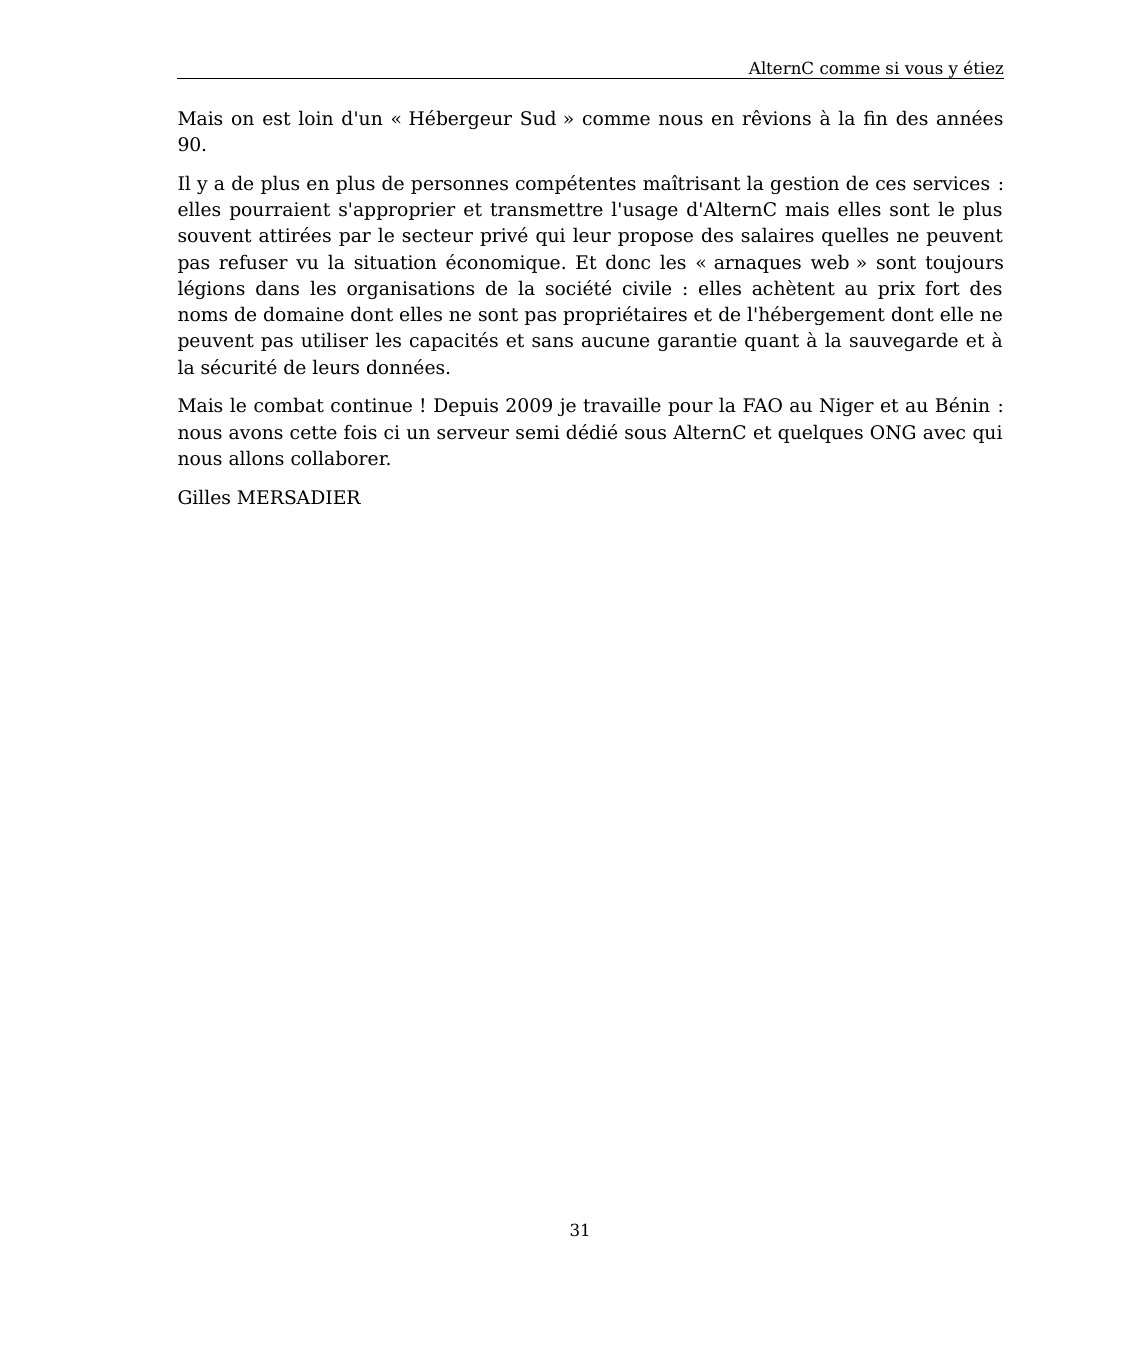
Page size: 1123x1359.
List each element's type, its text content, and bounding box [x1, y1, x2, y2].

text Il y a de plus en plus de personnes compétentes maîtrisant la gestion de ces services : elles pourraient s'approprier et transmettre l'usage d'AlternC mais elles sont le plus souvent attirées par le secteur privé qui leur propose des salaires quelles ne peuvent pas refuser vu la situation économique. Et donc les « arnaques web » sont toujours légions dans les organisations de la société civile : elles achètent au prix fort des noms de domaine dont elles ne sont pas propriétaires et de l'hébergement dont elle ne peuvent pas utiliser les capacités et sans aucune garantie quant à la sauvegarde et à la sécurité de leurs données. [177, 173, 1004, 379]
text Gilles MERSADIER [177, 487, 1004, 509]
text Mais on est loin d'un « Hébergeur Sud » comme nous en rêvions à la fin des années 90. [177, 108, 1004, 156]
text Mais le combat continue ! Depuis 2009 je travaille pour la FAO au Niger et au Bénin : nous avons cette fois ci un serveur semi dédié sous AlternC et quelques ONG avec qui nous allons collaborer. [177, 396, 1004, 470]
